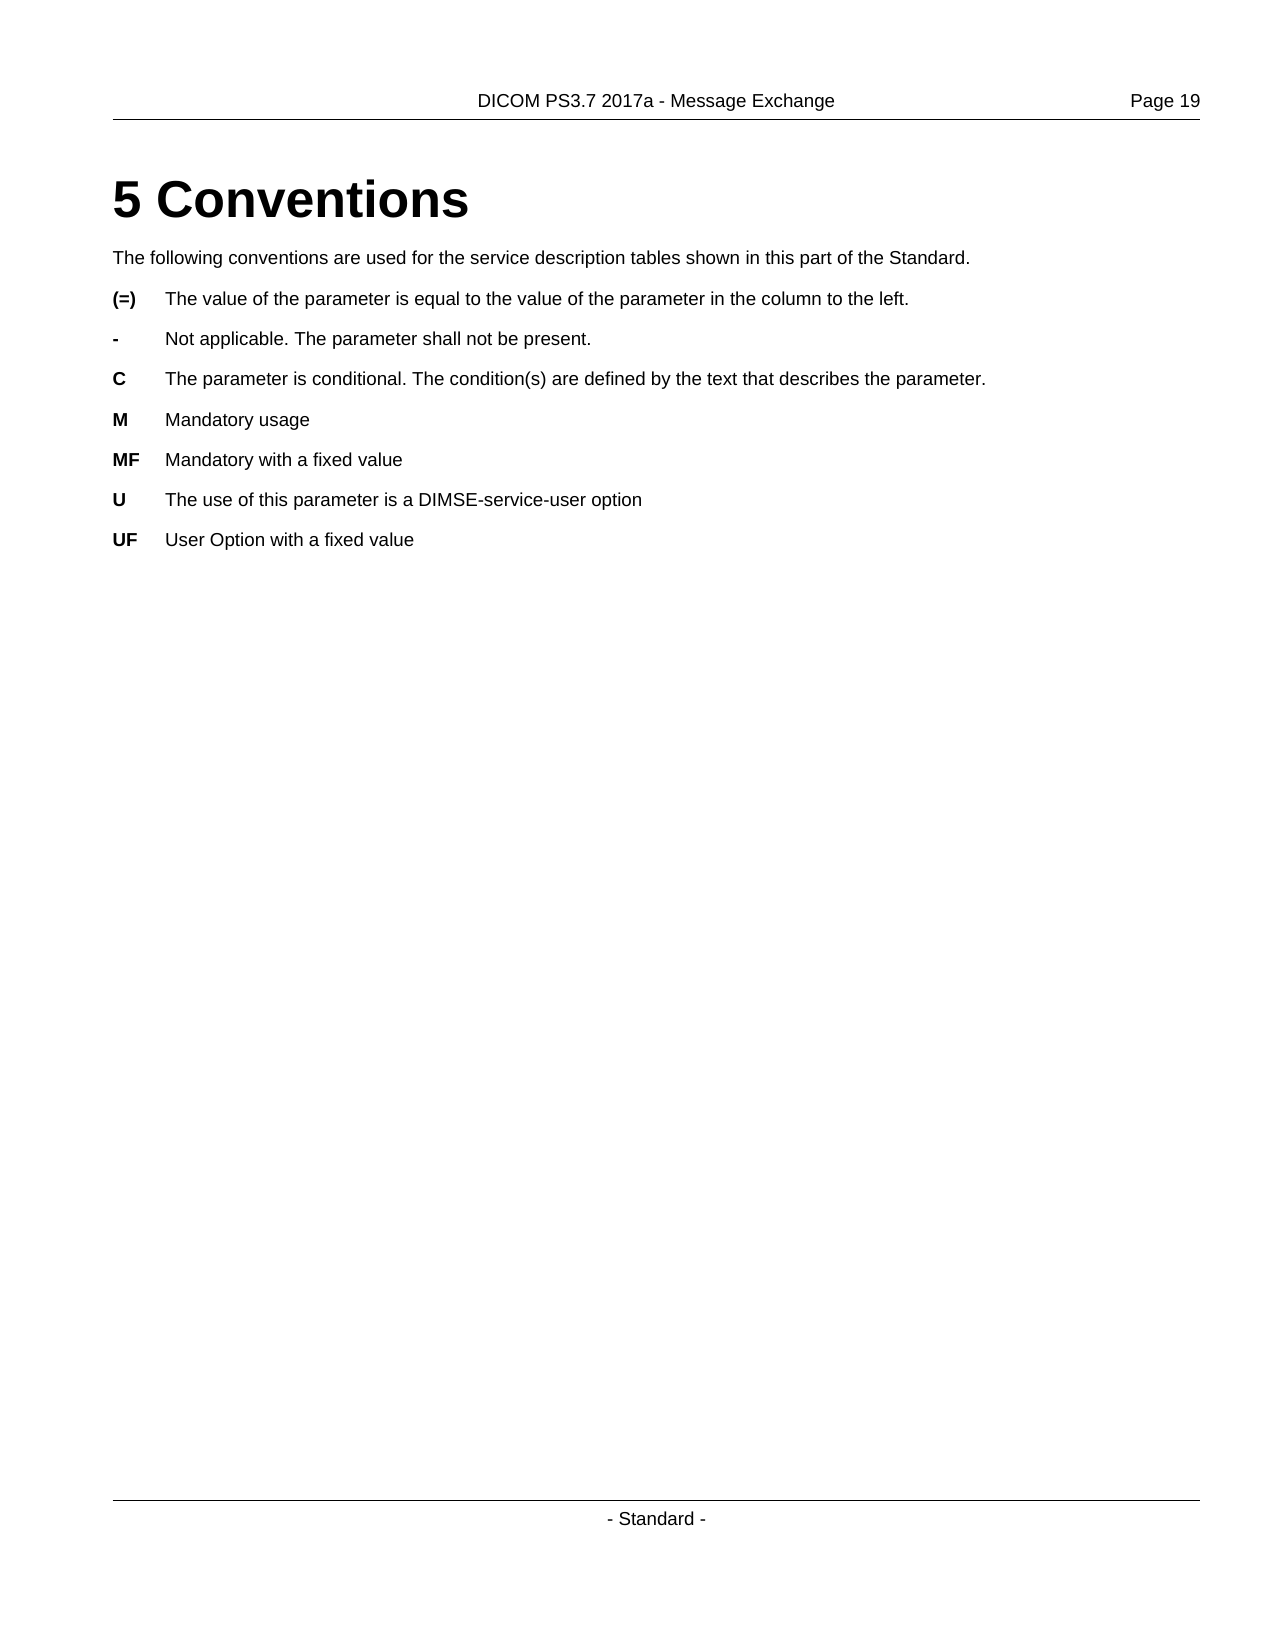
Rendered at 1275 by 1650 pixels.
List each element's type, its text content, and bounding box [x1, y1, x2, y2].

text UF User Option with a fixed value [112, 529, 1200, 551]
text M Mandatory usage [112, 408, 1200, 430]
text MF Mandatory with a fixed value [112, 449, 1200, 470]
text C The parameter is conditional. The condition(s) are defined by the text that describes the parameter. [112, 368, 1200, 389]
text - Not applicable. The parameter shall not be present. [112, 328, 1200, 349]
text U The use of this parameter is a DIMSE-service-user option [112, 489, 1200, 511]
text (=) The value of the parameter is equal to the value of the parameter in the column to the left. [112, 287, 1200, 309]
text 5 Conventions [112, 169, 1200, 228]
text The following conventions are used for the service description tables shown in this part of the Standard. [112, 247, 1200, 269]
